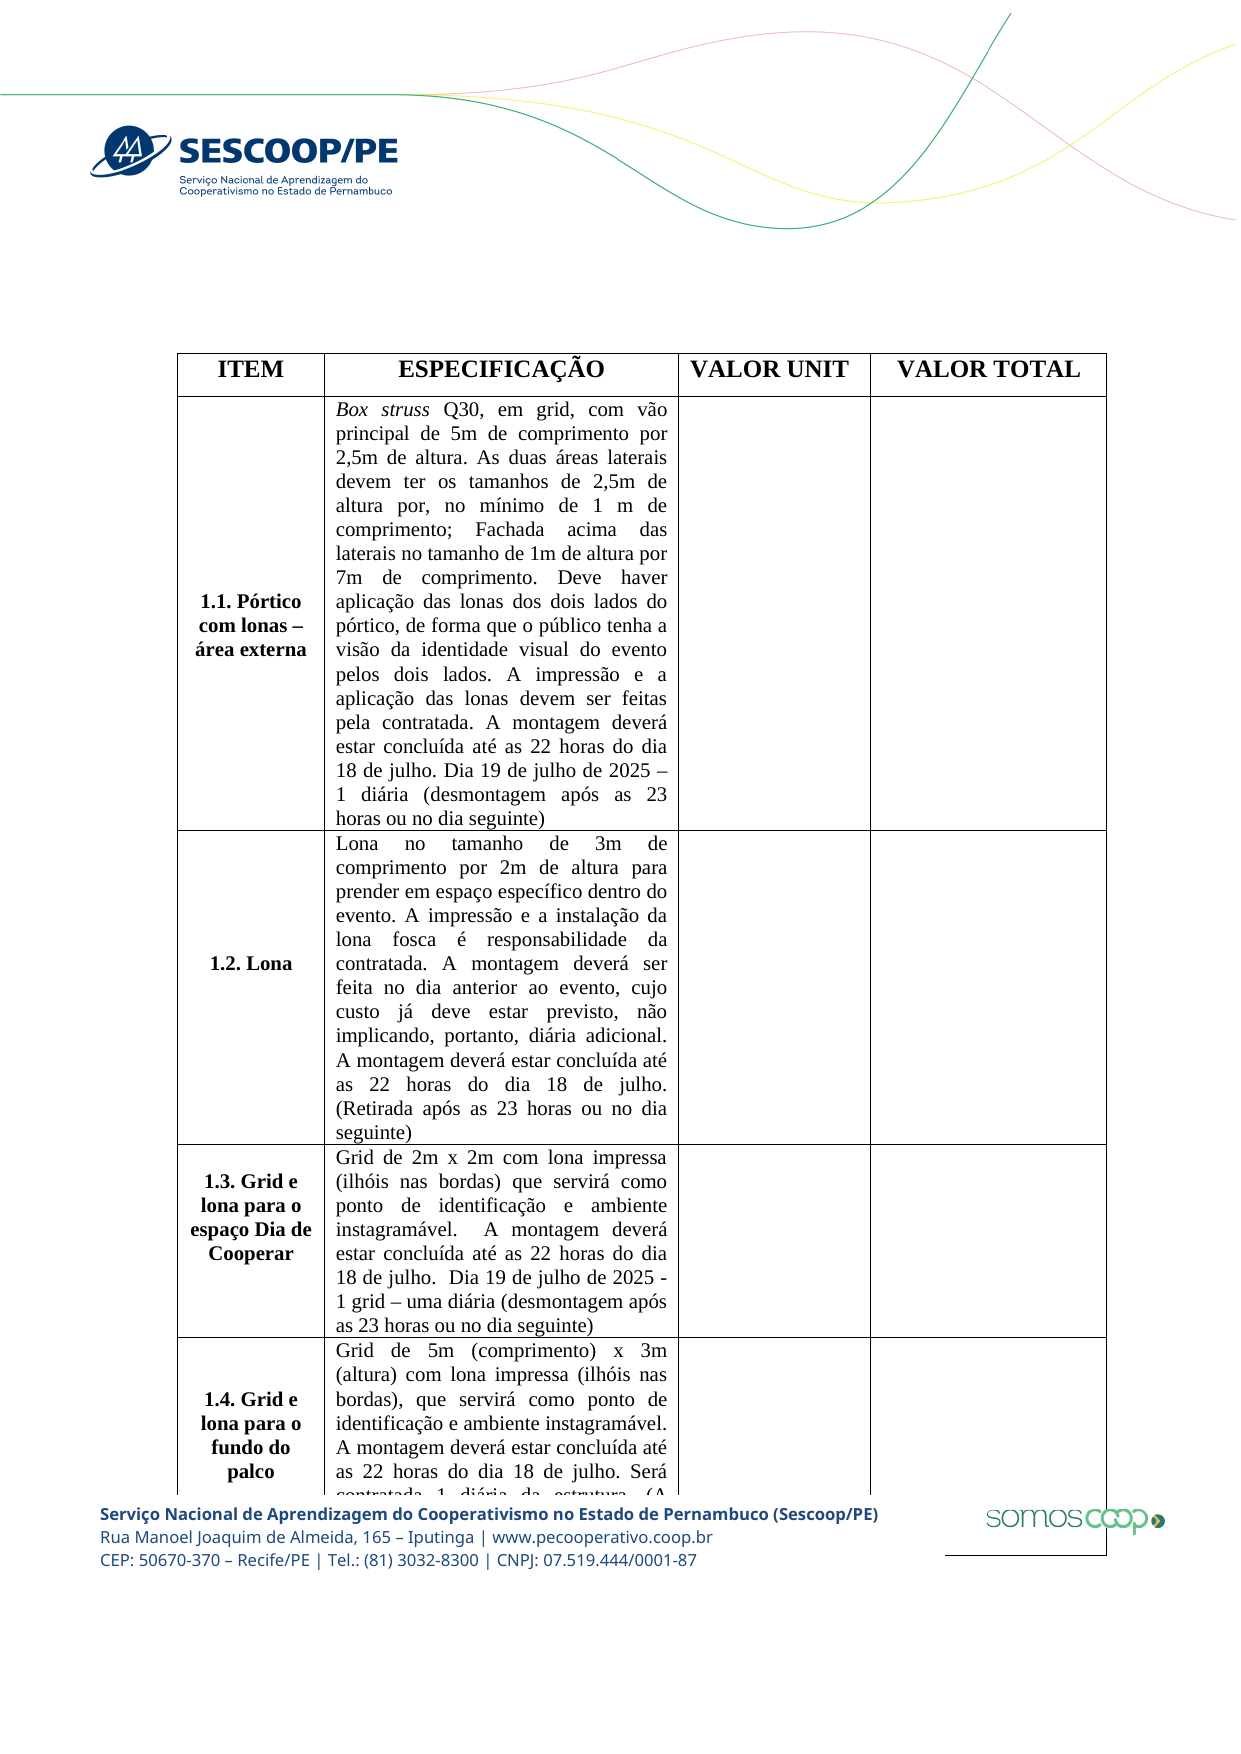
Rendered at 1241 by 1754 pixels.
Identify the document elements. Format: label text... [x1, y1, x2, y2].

table_cell 1.1. Pórtico com lonas – área externa [178, 397, 324, 830]
table_cell 1.2. Lona [178, 831, 324, 1144]
table_cell [679, 1145, 870, 1337]
table_header ITEM [178, 354, 324, 396]
table_header VALOR TOTAL [871, 354, 1106, 396]
table_cell 1.3. Grid e lona para o espaço Dia de Cooperar [178, 1145, 324, 1337]
table_cell [871, 397, 1106, 830]
table_cell Grid de 2m x 2m com lona impressa (ilhóis nas bordas) que servirá como ponto de identificação e ambiente instagramável. A montagem deverá estar concluída até as 22 horas do dia 18 de julho. Dia 19 de julho de 2025 - 1 grid – uma diária (desmontagem após as 23 horas ou no dia seguinte) [325, 1145, 678, 1337]
table_cell [871, 831, 1106, 1144]
table_cell Box struss Q30, em grid, com vão principal de 5m de comprimento por 2,5m de altura. As duas áreas laterais devem ter os tamanhos de 2,5m de altura por, no mínimo de 1 m de comprimento; Fachada acima das laterais no tamanho de 1m de altura por 7m de comprimento. Deve haver aplicação das lonas dos dois lados do pórtico, de forma que o público tenha a visão da identidade visual do evento pelos dois lados. A impressão e a aplicação das lonas devem ser feitas pela contratada. A montagem deverá estar concluída até as 22 horas do dia 18 de julho. Dia 19 de julho de 2025 – 1 diária (desmontagem após as 23 horas ou no dia seguinte) [325, 397, 678, 830]
table_cell [679, 831, 870, 1144]
table_cell [871, 1338, 1106, 1555]
table_header ESPECIFICAÇÃO [325, 354, 678, 396]
table_cell [679, 397, 870, 830]
table_cell [871, 1145, 1106, 1337]
table_cell Grid de 5m (comprimento) x 3m (altura) com lona impressa (ilhóis nas bordas), que servirá como ponto de identificação e ambiente instagramável. A montagem deverá estar concluída até as 22 horas do dia 18 de julho. Será contratada 1 diária da estrutura. (A desmontagem após as 23 horas ou no dia seguinte) [325, 1338, 678, 1495]
table_header VALOR UNIT [679, 354, 870, 396]
table_cell Lona no tamanho de 3m de comprimento por 2m de altura para prender em espaço específico dentro do evento. A impressão e a instalação da lona fosca é responsabilidade da contratada. A montagem deverá ser feita no dia anterior ao evento, cujo custo já deve estar previsto, não implicando, portanto, diária adicional. A montagem deverá estar concluída até as 22 horas do dia 18 de julho. (Retirada após as 23 horas ou no dia seguinte) [325, 831, 678, 1144]
table_cell [679, 1338, 870, 1495]
table_cell 1.4. Grid e lona para o fundo do palco [178, 1338, 324, 1495]
